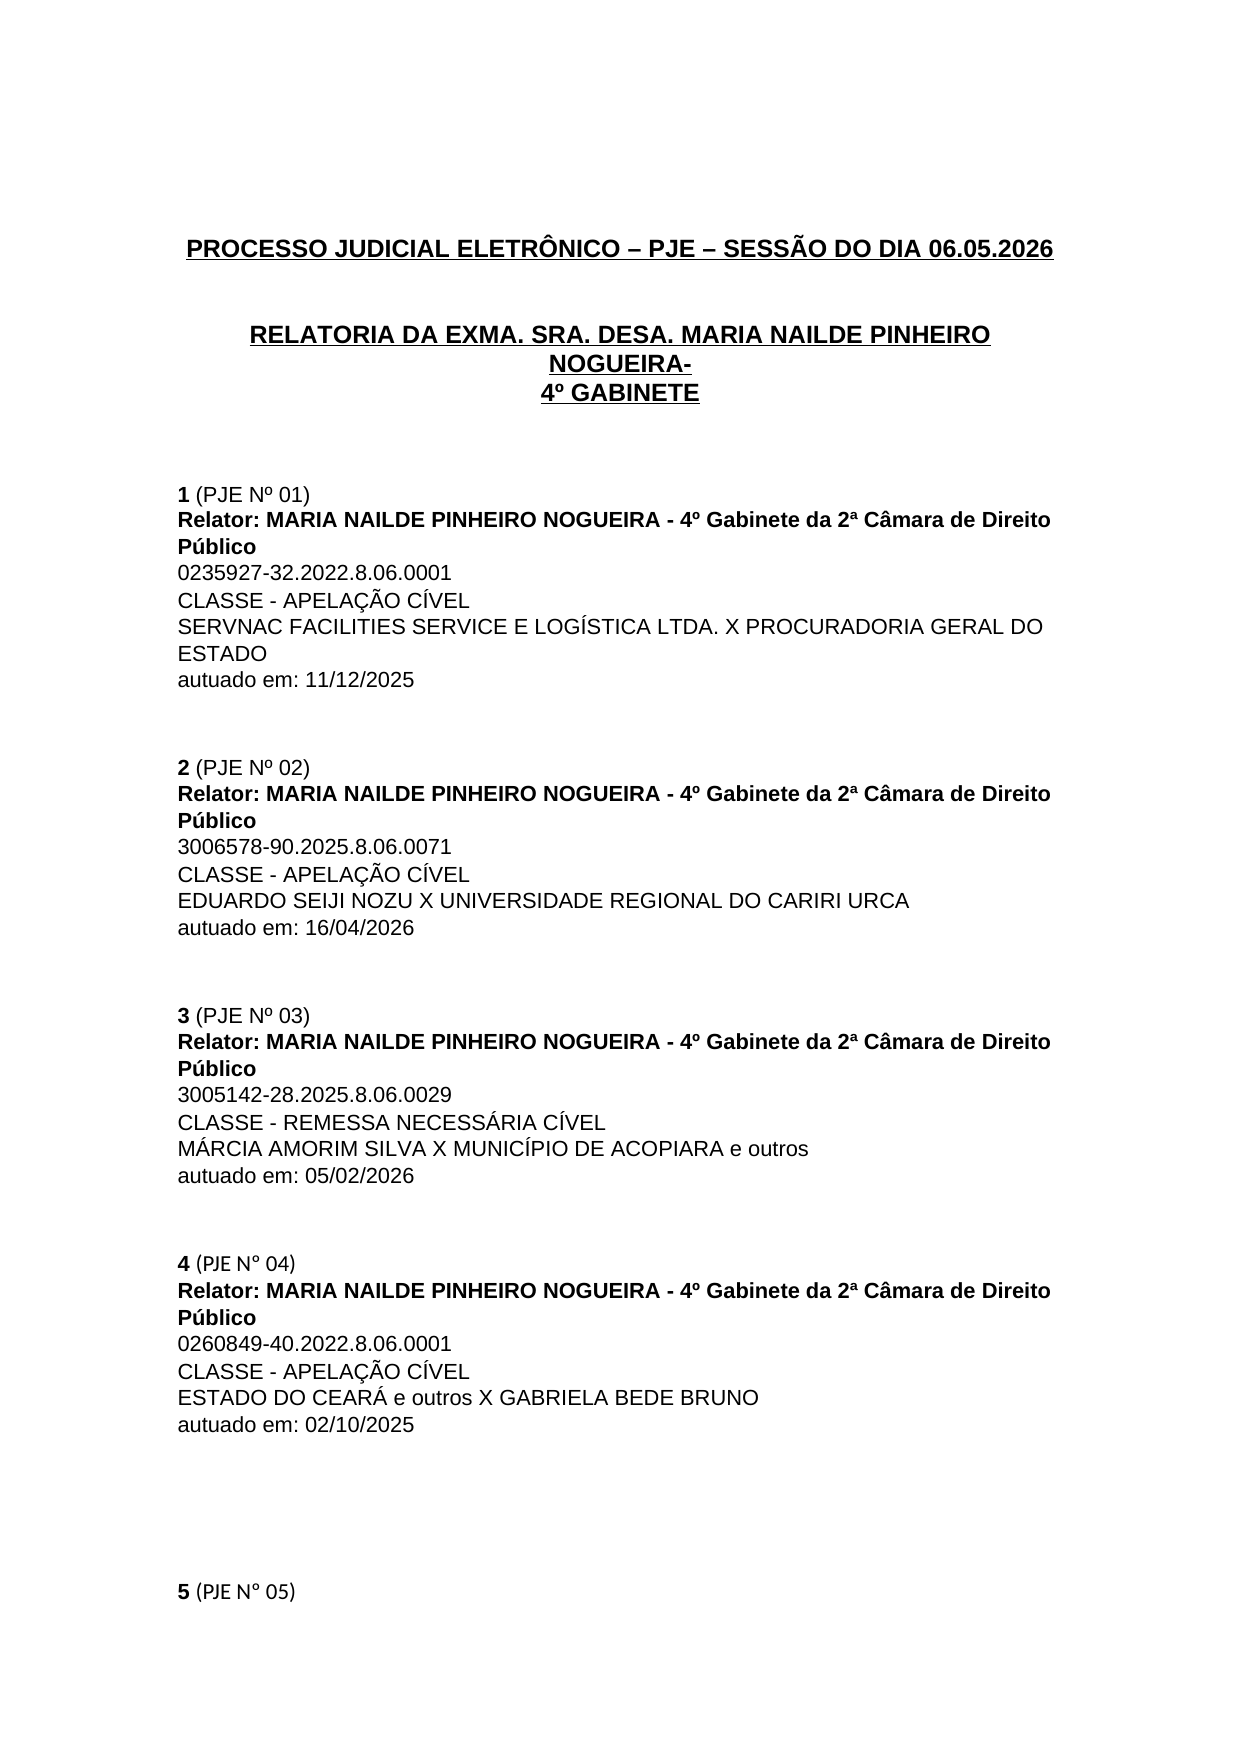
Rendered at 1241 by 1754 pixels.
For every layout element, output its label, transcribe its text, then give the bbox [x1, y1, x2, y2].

text CLASSE - APELAÇÃO CÍVEL EDUARDO SEIJI NOZU X UNIVERSIDADE REGIONAL DO CARIRI URCA autuado em: 16/04/2026 [177, 862, 1063, 940]
text CLASSE - REMESSA NECESSÁRIA CÍVEL MÁRCIA AMORIM SILVA X MUNICÍPIO DE ACOPIARA e outros autuado em: 05/02/2026 [177, 1110, 1063, 1188]
subtitle 0235927-32.2022.8.06.0001 [177, 560, 1063, 585]
text 2 (PJE Nº 02) [177, 755, 1063, 780]
text Relator: MARIA NAILDE PINHEIRO NOGUEIRA - 4º Gabinete da 2ª Câmara de Direito Público [177, 1278, 1063, 1330]
text PROCESSO JUDICIAL ELETRÔNICO – PJE – SESSÃO DO DIA 06.05.2026 [177, 234, 1063, 263]
text 3 (PJE Nº 03) [177, 1003, 1063, 1028]
text CLASSE - APELAÇÃO CÍVEL SERVNAC FACILITIES SERVICE E LOGÍSTICA LTDA. X PROCURADORIA GERAL DO ESTADO autuado em: 11/12/2025 [177, 588, 1063, 692]
text Relator: MARIA NAILDE PINHEIRO NOGUEIRA - 4º Gabinete da 2ª Câmara de Direito Público [177, 1029, 1063, 1081]
subtitle 3006578-90.2025.8.06.0071 [177, 834, 1063, 859]
text 4º GABINETE [177, 378, 1063, 406]
text Relator: MARIA NAILDE PINHEIRO NOGUEIRA - 4º Gabinete da 2ª Câmara de Direito Público [177, 507, 1063, 559]
text RELATORIA DA EXMA. SRA. DESA. MARIA NAILDE PINHEIRO NOGUEIRA- [177, 320, 1063, 378]
text 4 (PJE Nº 04) [177, 1249, 1063, 1277]
subtitle 0260849-40.2022.8.06.0001 [177, 1331, 1063, 1356]
text Relator: MARIA NAILDE PINHEIRO NOGUEIRA - 4º Gabinete da 2ª Câmara de Direito Público [177, 781, 1063, 833]
text 5 (PJE Nº 05) [177, 1577, 1063, 1605]
subtitle 3005142-28.2025.8.06.0029 [177, 1082, 1063, 1107]
text CLASSE - APELAÇÃO CÍVEL ESTADO DO CEARÁ e outros X GABRIELA BEDE BRUNO autuado em: 02/10/2025 [177, 1359, 1063, 1437]
text 1 (PJE Nº 01) [177, 482, 1063, 507]
